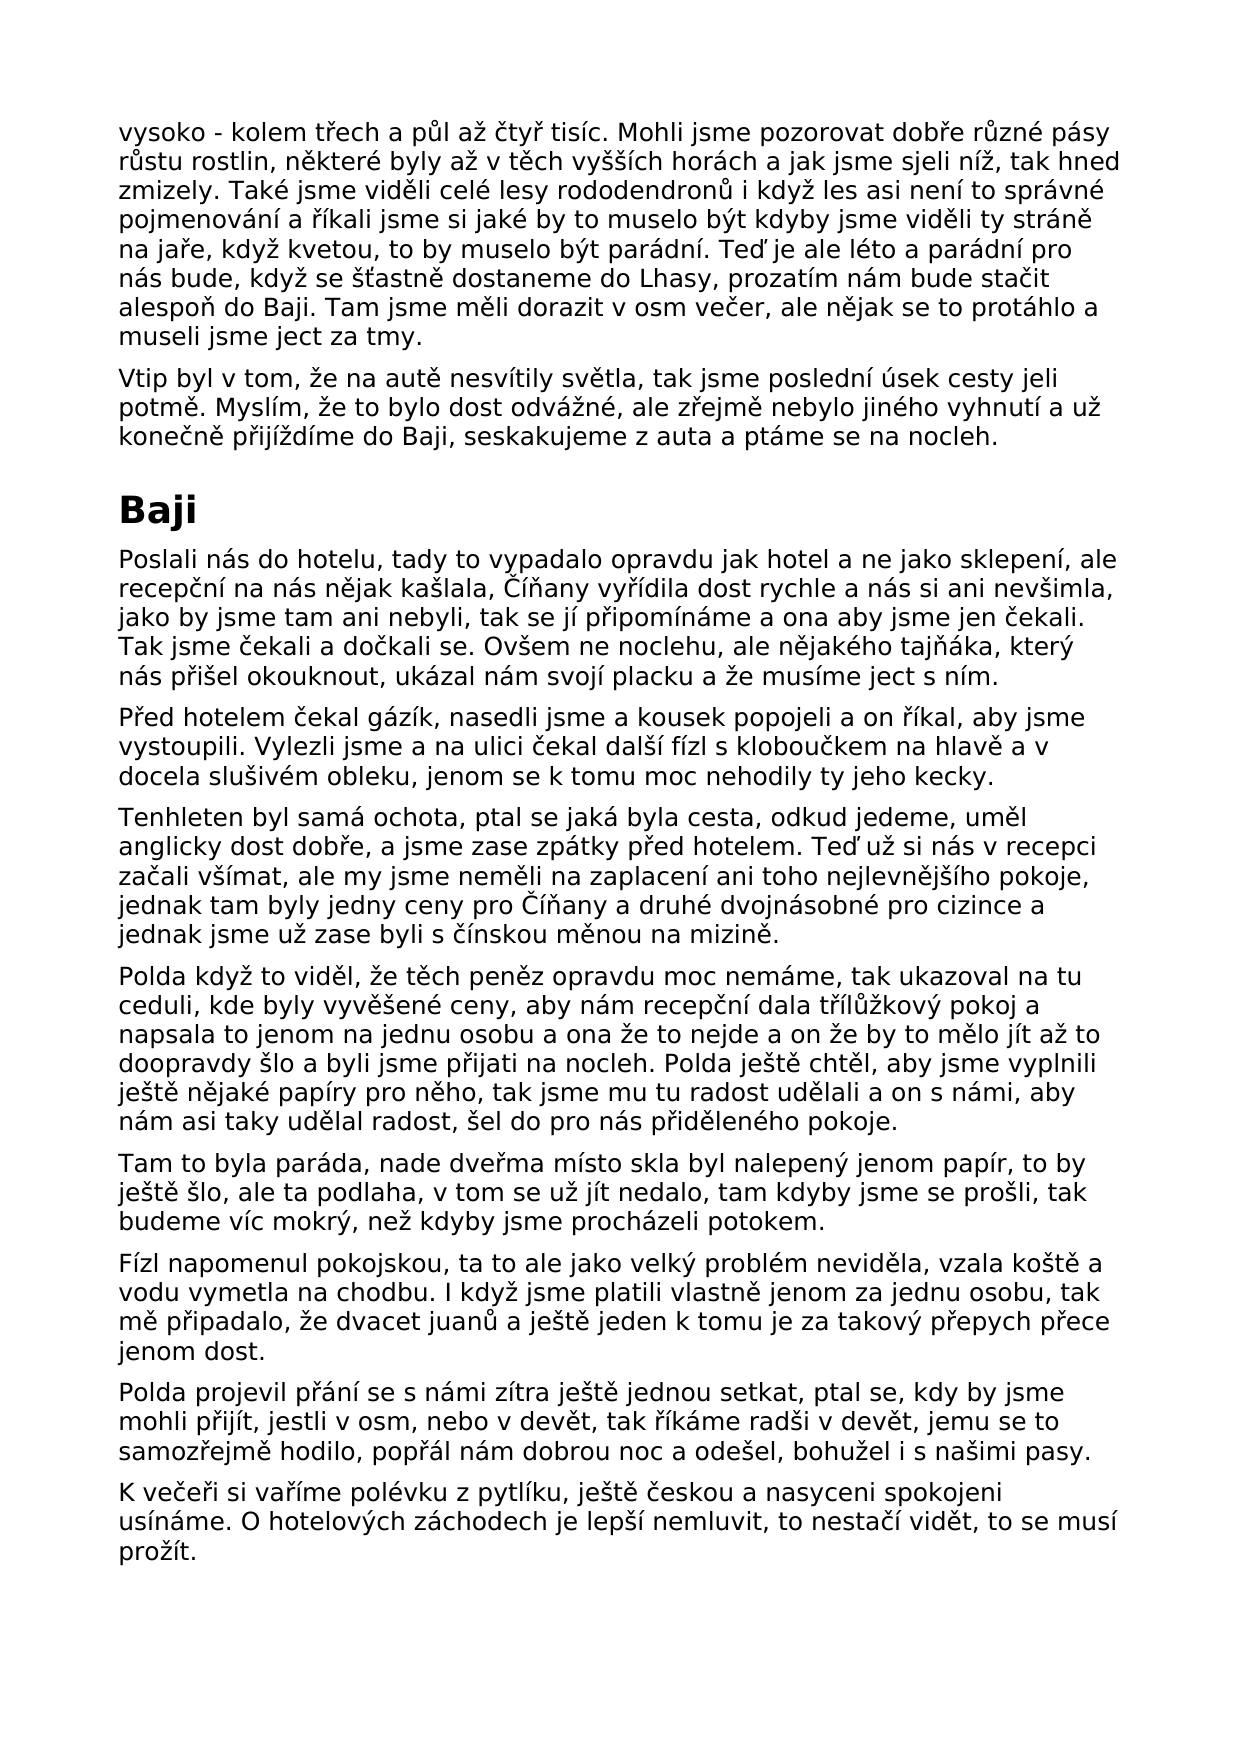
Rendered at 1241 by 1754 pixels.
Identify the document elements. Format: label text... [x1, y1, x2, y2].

text Tenhleten byl samá ochota, ptal se jaká byla cesta, odkud jedeme, uměl anglicky dost dobře, a jsme zase zpátky před hotelem. Teď už si nás v recepci začali všímat, ale my jsme neměli na zaplacení ani toho nejlevnějšího pokoje, jednak tam byly jedny ceny pro Číňany a druhé dvojnásobné pro cizince a jednak jsme už zase byli s čínskou měnou na mizině. [118, 803, 1122, 949]
text Před hotelem čekal gázík, nasedli jsme a kousek popojeli a on říkal, aby jsme vystoupili. Vylezli jsme a na ulici čekal další fízl s kloboučkem na hlavě a v docela slušivém obleku, jenom se k tomu moc nehodily ty jeho kecky. [118, 703, 1122, 791]
text Polda projevil přání se s námi zítra ještě jednou setkat, ptal se, kdy by jsme mohli přijít, jestli v osm, nebo v devět, tak říkáme radši v devět, jemu se to samozřejmě hodilo, popřál nám dobrou noc a odešel, bohužel i s našimi pasy. [118, 1378, 1122, 1466]
text K večeři si vaříme polévku z pytlíku, ještě českou a nasyceni spokojeni usínáme. O hotelových záchodech je lepší nemluvit, to nestačí vidět, to se musí prožít. [118, 1478, 1122, 1566]
text Tam to byla paráda, nade dveřma místo skla byl nalepený jenom papír, to by ještě šlo, ale ta podlaha, v tom se už jít nedalo, tam kdyby jsme se prošli, tak budeme víc mokrý, než kdyby jsme procházeli potokem. [118, 1149, 1122, 1237]
text vysoko - kolem třech a půl až čtyř tisíc. Mohli jsme pozorovat dobře různé pásy růstu rostlin, některé byly až v těch vyšších horách a jak jsme sjeli níž, tak hned zmizely. Také jsme viděli celé lesy rododendronů i když les asi není to správné pojmenování a říkali jsme si jaké by to muselo být kdyby jsme viděli ty stráně na jaře, když kvetou, to by muselo být parádní. Teď je ale léto a parádní pro nás bude, když se šťastně dostaneme do Lhasy, prozatím nám bude stačit alespoň do Baji. Tam jsme měli dorazit v osm večer, ale nějak se to protáhlo a museli jsme ject za tmy. [118, 118, 1122, 351]
subtitle Baji [118, 489, 1122, 533]
text Polda když to viděl, že těch peněz opravdu moc nemáme, tak ukazoval na tu ceduli, kde byly vyvěšené ceny, aby nám recepční dala třílůžkový pokoj a napsala to jenom na jednu osobu a ona že to nejde a on že by to mělo jít až to doopravdy šlo a byli jsme přijati na nocleh. Polda ještě chtěl, aby jsme vyplnili ještě nějaké papíry pro něho, tak jsme mu tu radost udělali a on s námi, aby nám asi taky udělal radost, šel do pro nás přiděleného pokoje. [118, 962, 1122, 1137]
text Vtip byl v tom, že na autě nesvítily světla, tak jsme poslední úsek cesty jeli potmě. Myslím, že to bylo dost odvážné, ale zřejmě nebylo jiného vyhnutí a už konečně přijíždíme do Baji, seskakujeme z auta a ptáme se na nocleh. [118, 364, 1122, 451]
text Poslali nás do hotelu, tady to vypadalo opravdu jak hotel a ne jako sklepení, ale recepční na nás nějak kašlala, Číňany vyřídila dost rychle a nás si ani nevšimla, jako by jsme tam ani nebyli, tak se jí připomínáme a ona aby jsme jen čekali. Tak jsme čekali a dočkali se. Ovšem ne noclehu, ale nějakého tajňáka, který nás přišel okouknout, ukázal nám svojí placku a že musíme ject s ním. [118, 545, 1122, 691]
text Fízl napomenul pokojskou, ta to ale jako velký problém neviděla, vzala koště a vodu vymetla na chodbu. I když jsme platili vlastně jenom za jednu osobu, tak mě připadalo, že dvacet juanů a ještě jeden k tomu je za takový přepych přece jenom dost. [118, 1249, 1122, 1366]
